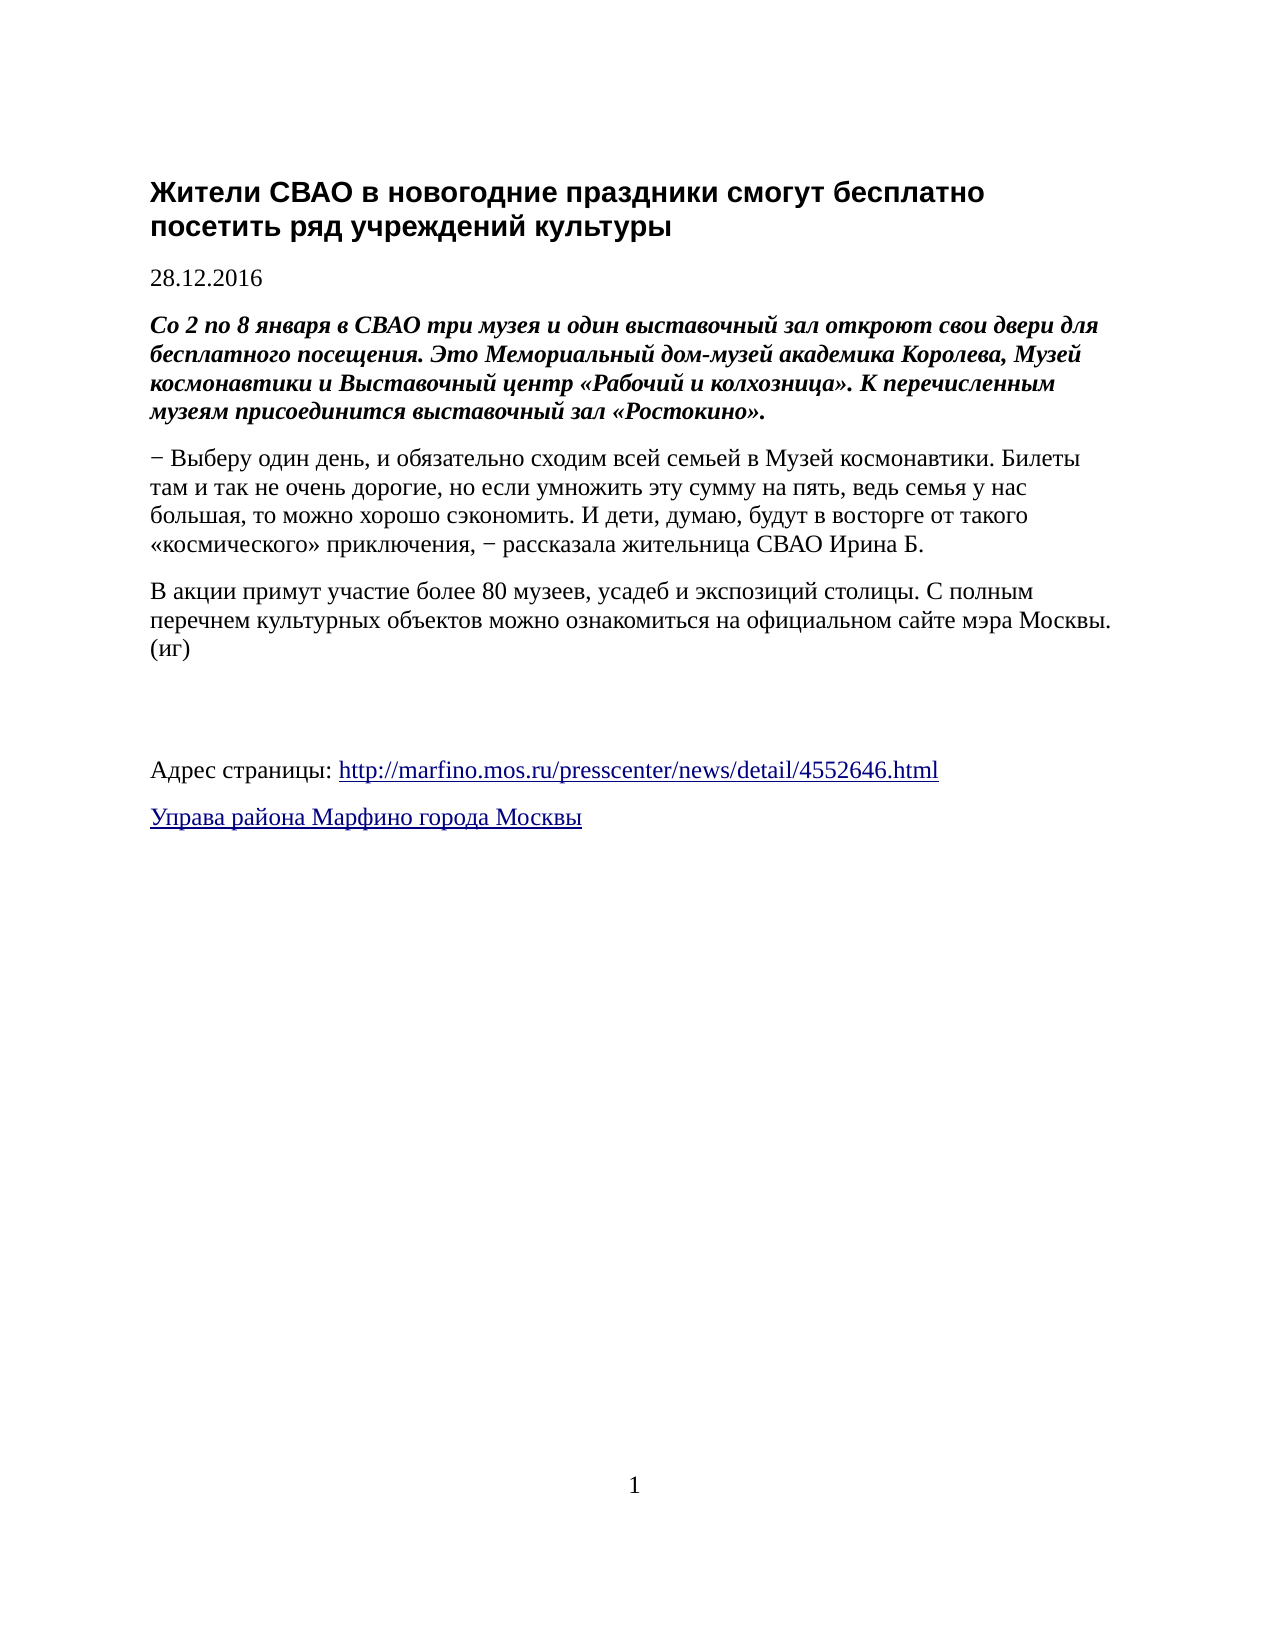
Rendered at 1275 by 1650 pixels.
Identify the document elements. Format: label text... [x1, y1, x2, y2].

text Управа района Марфино города Москвы [150, 802, 1125, 831]
text 28.12.2016 [150, 263, 1125, 292]
text Адрес страницы: http://marfino.mos.ru/presscenter/news/detail/4552646.html [150, 756, 1125, 784]
text Со 2 по 8 января в СВАО три музея и один выставочный зал откроют свои двери для бесплатного посещения. Это Мемориальный дом-музей академика Королева, Музей космонавтики и Выставочный центр «Рабочий и колхозница». К перечисленным музеям присоединится выставочный зал «Ростокино». [150, 310, 1125, 425]
text В акции примут участие более 80 музеев, усадеб и экспозиций столицы. С полным перечнем культурных объектов можно ознакомиться на официальном сайте мэра Москвы. (иг) [150, 576, 1125, 662]
subtitle Жители СВАО в новогодние праздники смогут бесплатно посетить ряд учреждений культуры [150, 175, 1125, 242]
text − Выберу один день, и обязательно сходим всей семьей в Музей космонавтики. Билеты там и так не очень дорогие, но если умножить эту сумму на пять, ведь семья у нас большая, то можно хорошо сэкономить. И дети, думаю, будут в восторге от такого «космического» приключения, − рассказала жительница СВАО Ирина Б. [150, 443, 1125, 558]
